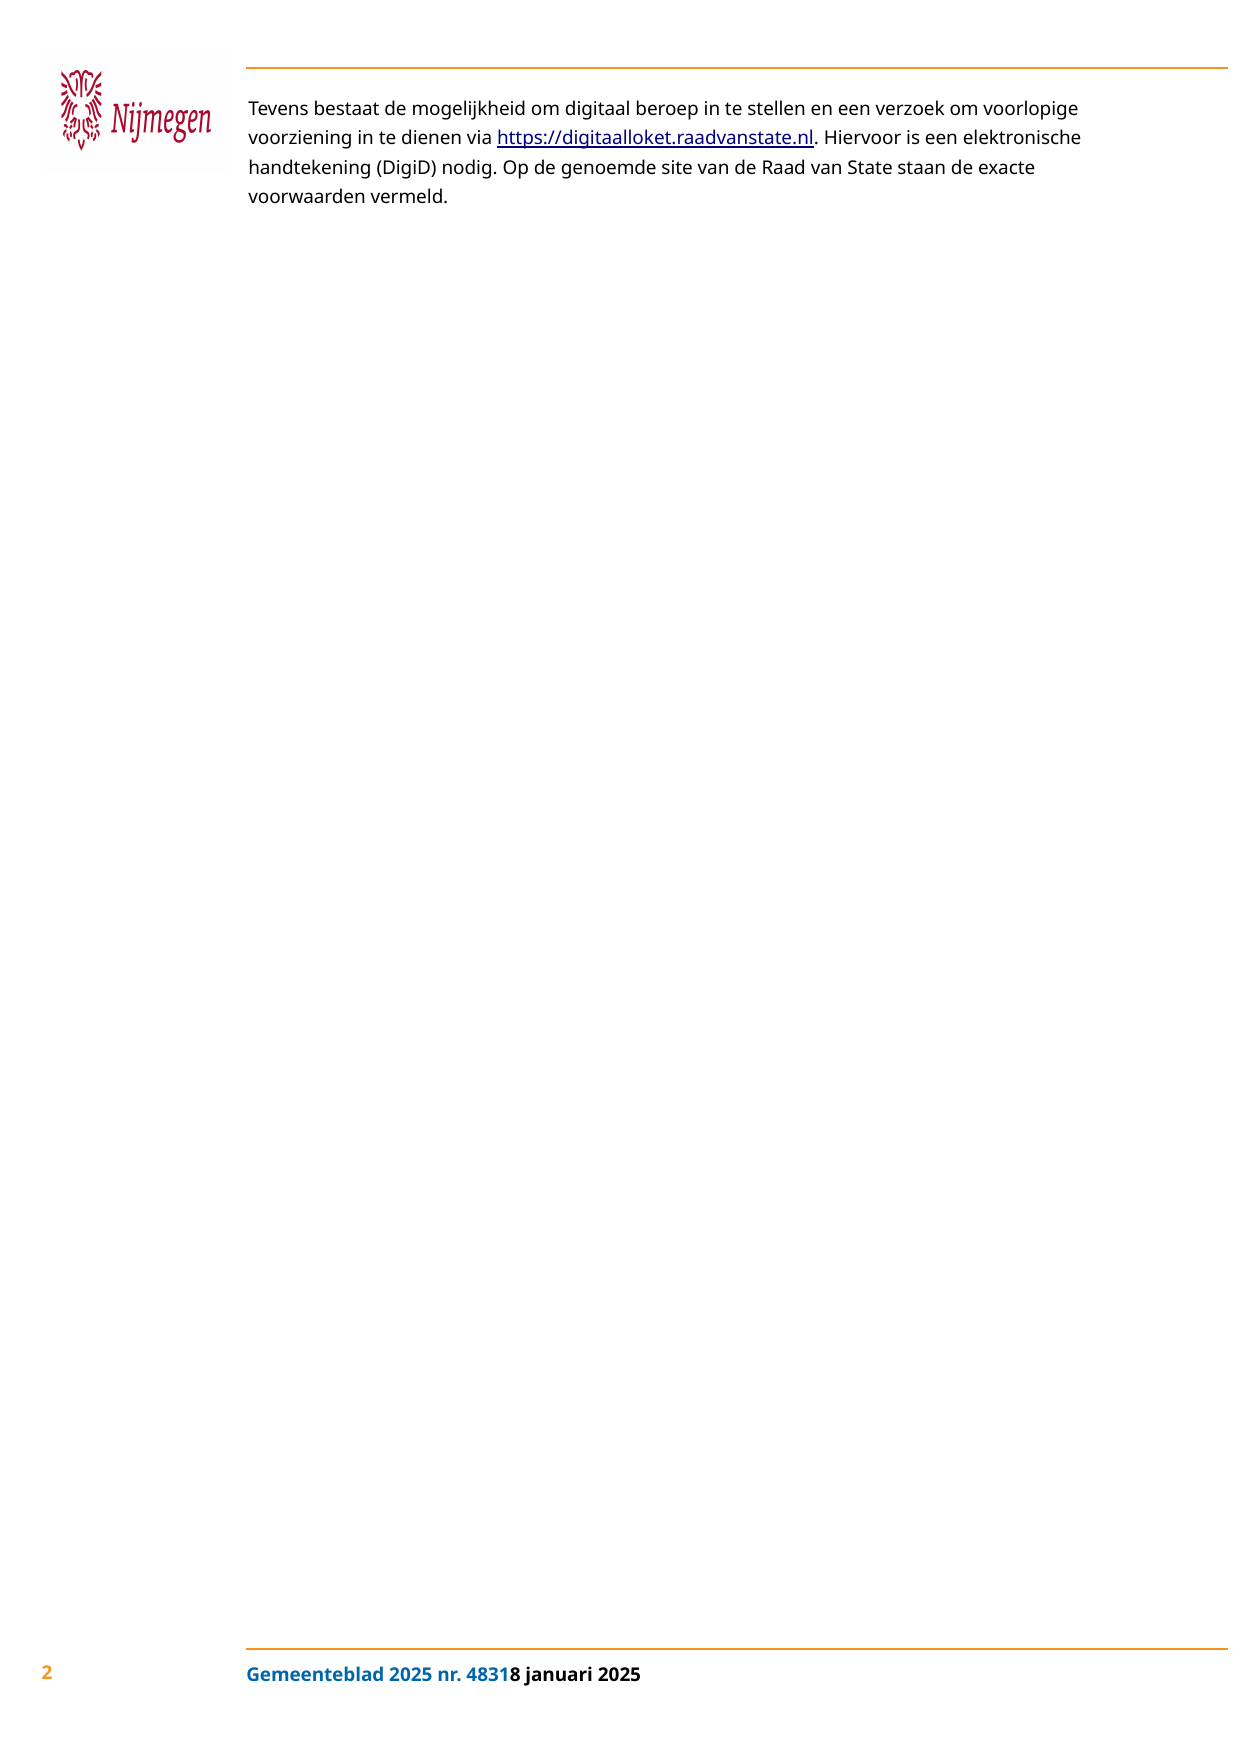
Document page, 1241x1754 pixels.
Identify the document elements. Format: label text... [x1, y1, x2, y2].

text Tevens bestaat de mogelijkheid om digitaal beroep in te stellen en een verzoek om voorlopige voorziening in te dienen via https://digitaalloket.raadvanstate.nl. Hiervoor is een elektronische handtekening (DigiD) nodig. Op de genoemde site van de Raad van State staan de exacte voorwaarden vermeld. [248, 95, 1152, 209]
picture [41, 47, 231, 172]
